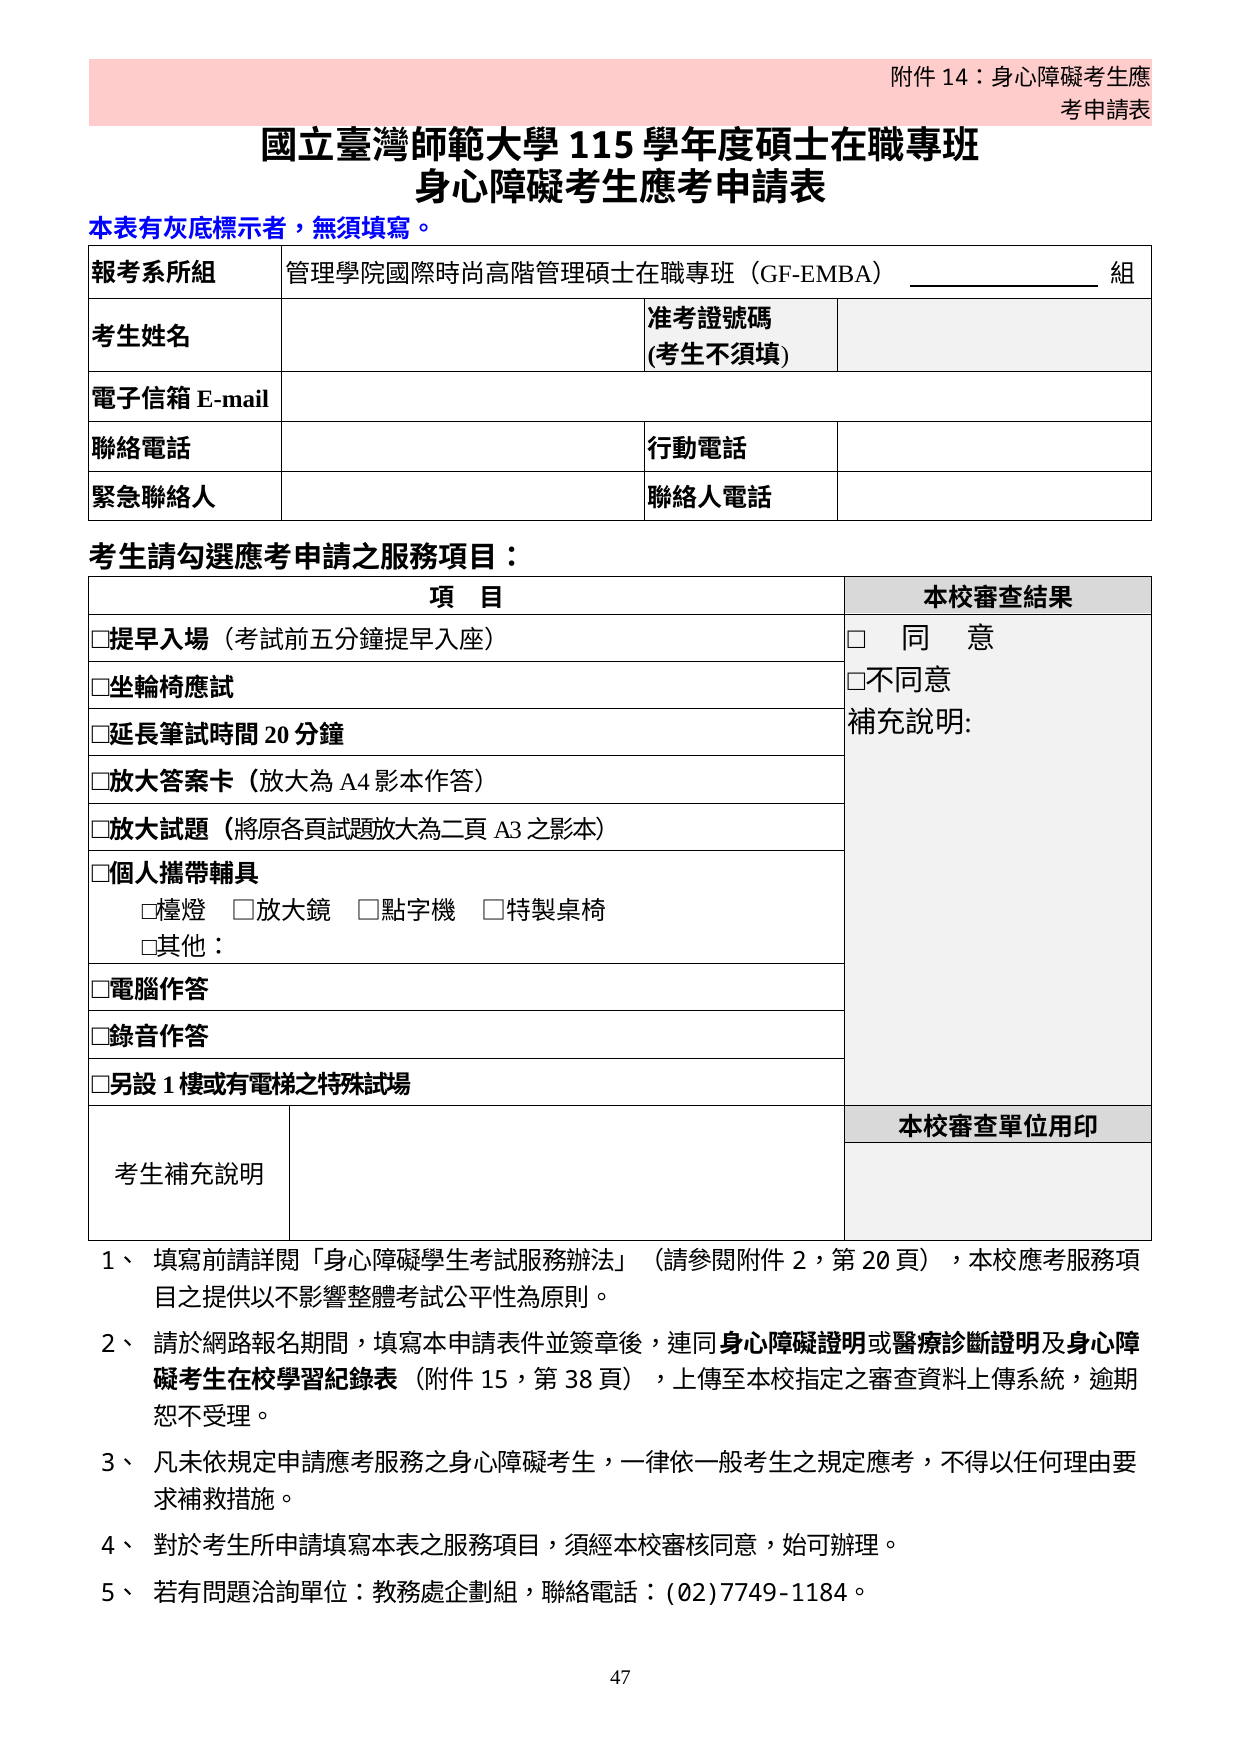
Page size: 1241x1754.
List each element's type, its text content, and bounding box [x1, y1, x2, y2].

table_cell [838, 472, 1151, 520]
text 國立臺灣師範大學115學年度碩士在職專班 [89, 126, 1152, 167]
table_cell □延長筆試時間20分鐘 [89, 709, 844, 755]
table_cell [838, 299, 1151, 371]
table_cell [282, 472, 644, 520]
table_cell □另設1樓或有電梯之特殊試場 [89, 1059, 844, 1105]
table_cell 考生姓名 [89, 299, 281, 371]
table_cell 聯絡人電話 [645, 472, 837, 520]
list 填寫前請詳閱「身心障礙學生考試服務辦法」（請參閱附件2，第20頁），本校應考服務項目之提供以不影響整體考試公平性為原則。 [100, 1241, 1140, 1313]
table_cell 電子信箱E-mail [89, 372, 281, 421]
text 考生請勾選應考申請之服務項目： [89, 534, 1152, 576]
table_cell [845, 1143, 1151, 1240]
table_cell 考生補充說明 [89, 1106, 289, 1240]
table_cell [282, 372, 1151, 421]
table_header 項 目 [89, 577, 844, 613]
table_cell 聯絡電話 [89, 422, 281, 471]
table_cell □坐輪椅應試 [89, 662, 844, 708]
list 對於考生所申請填寫本表之服務項目，須經本校審核同意，始可辦理。 [100, 1526, 1140, 1562]
table_cell 緊急聯絡人 [89, 472, 281, 520]
table_cell [838, 422, 1151, 471]
table_cell 行動電話 [645, 422, 837, 471]
table_cell □同意 □不同意 補充說明: [845, 615, 1151, 1105]
list 凡未依規定申請應考服務之身心障礙考生，一律依一般考生之規定應考，不得以任何理由要求補救措施。 [100, 1443, 1140, 1515]
table_cell □提早入場（考試前五分鐘提早入座） [89, 615, 844, 661]
table_header 報考系所組 [89, 246, 281, 297]
table_header 本校審查結果 [845, 577, 1151, 613]
table_cell □電腦作答 [89, 964, 844, 1010]
table_cell 本校審查單位用印 [845, 1106, 1151, 1142]
table_cell 准考證號碼 (考生不須填) [645, 299, 837, 371]
table_cell [290, 1106, 844, 1240]
table_cell □個人攜帶輔具 □檯燈 □放大鏡 □點字機 □特製桌椅 □其他： [89, 851, 844, 963]
table_cell [282, 299, 644, 371]
table_cell □放大答案卡（放大為A4影本作答） [89, 756, 844, 803]
list 若有問題洽詢單位：教務處企劃組，聯絡電話：(02)7749-1184。 [100, 1572, 1140, 1609]
table_header 管理學院國際時尚高階管理碩士在職專班（GF-EMBA） 組 [282, 246, 1151, 297]
table_cell [282, 422, 644, 471]
text 本表有灰底標示者，無須填寫。 [89, 209, 1152, 245]
list 請於網路報名期間，填寫本申請表件並簽章後，連同身心障礙證明或醫療診斷證明及身心障礙考生在校學習紀錄表（附件15，第38頁），上傳至本校指定之審查資料上傳系統，逾期恕不受理。 [100, 1324, 1140, 1432]
text 身心障礙考生應考申請表 [89, 167, 1152, 209]
table_cell □放大試題（將原各頁試題放大為二頁A3之影本） [89, 804, 844, 850]
table_cell □錄音作答 [89, 1011, 844, 1058]
